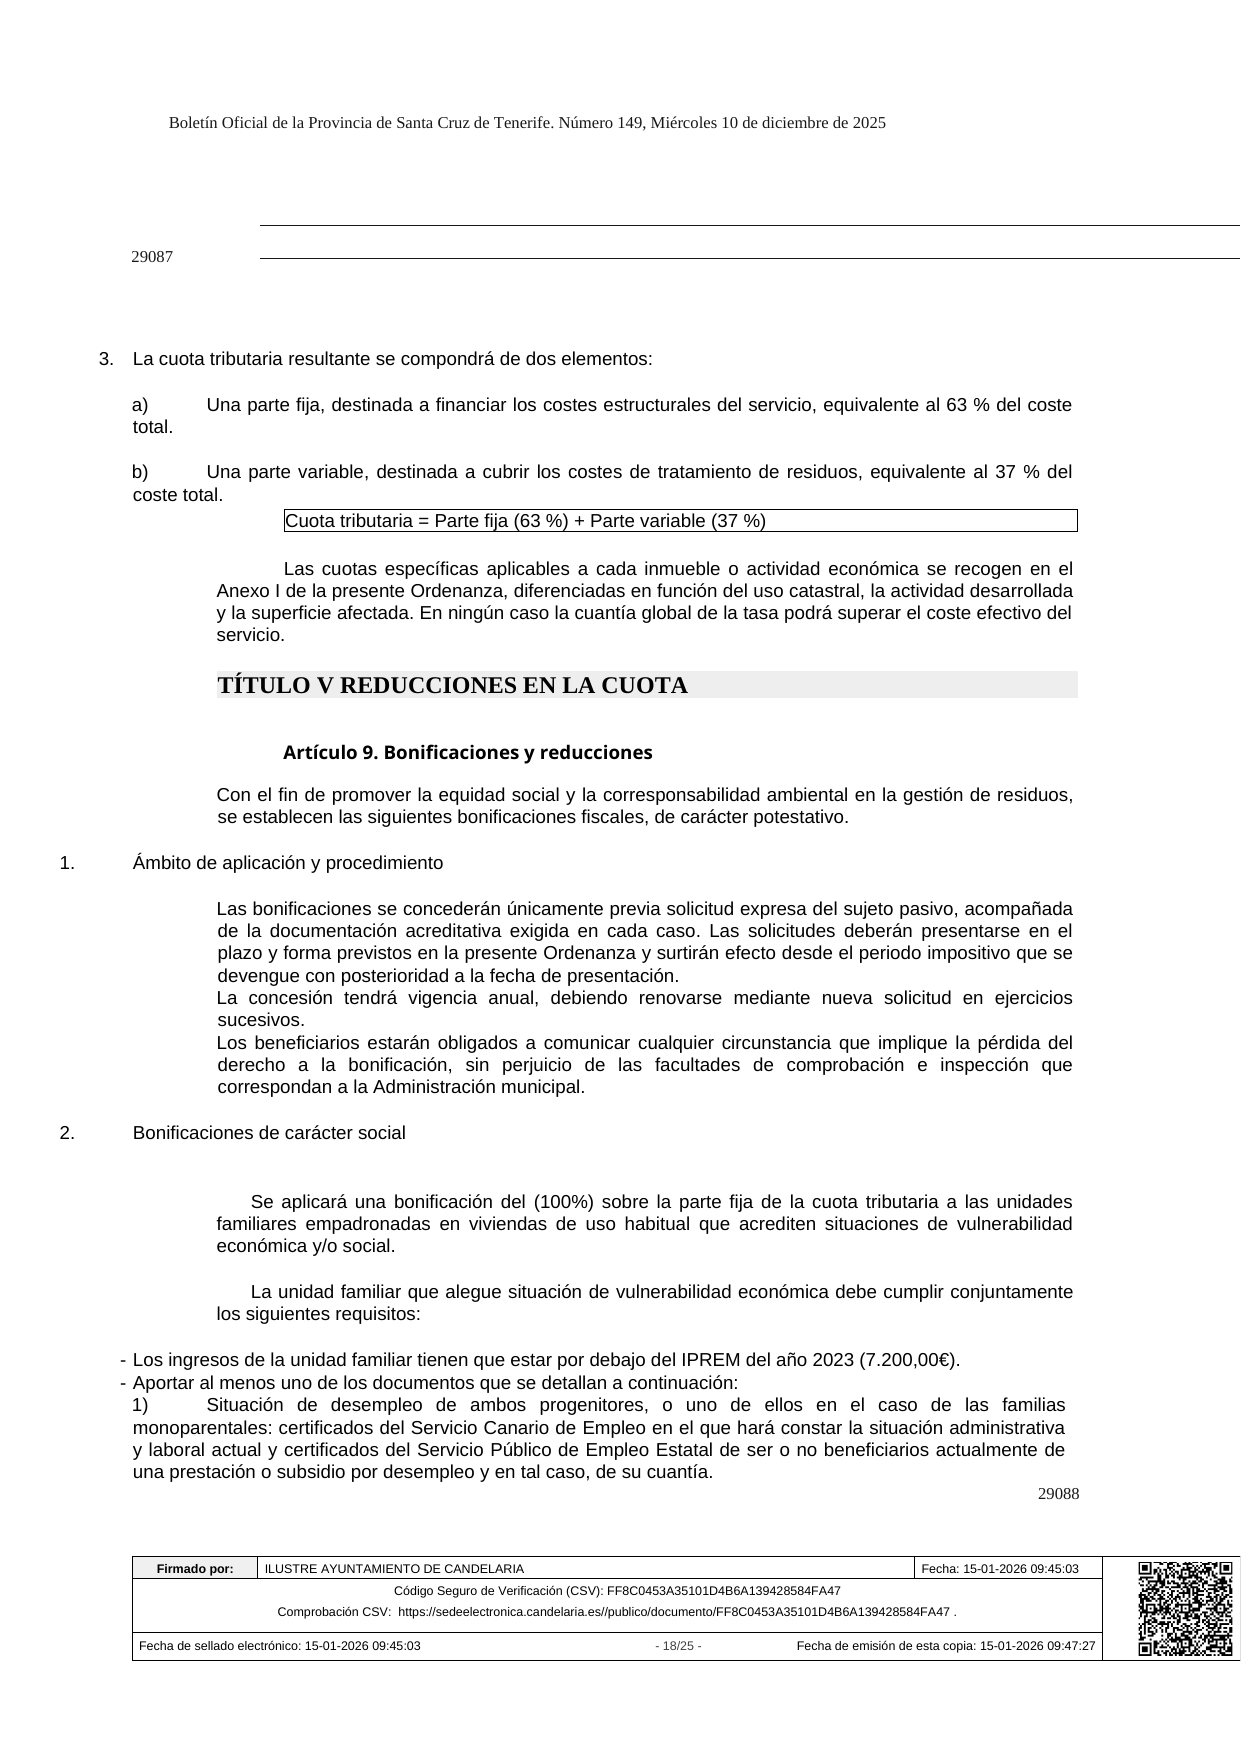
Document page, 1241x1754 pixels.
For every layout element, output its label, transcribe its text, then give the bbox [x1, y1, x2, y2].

subtitle Artículo 9. Bonificaciones y reducciones [283, 739, 1078, 765]
list Situación de desempleo de ambos progenitores, o uno de ellos en el caso de las familias monoparentales: certificados del Servicio Canario de Empleo en el que hará constar la situación administrativa y laboral actual y certificados del Servicio Público de Empleo Estatal de ser o no beneficiarios actualmente de una prestación o subsidio por desempleo y en tal caso, de su cuantía. [132, 1394, 1066, 1482]
text Cuota tributaria = Parte fija (63 %) + Parte variable (37 %) [285, 510, 1077, 531]
text La concesión tendrá vigencia anual, debiendo renovarse mediante nueva solicitud en ejercicios sucesivos. [216, 987, 1073, 1031]
list Bonificaciones de carácter social [59, 1122, 1073, 1144]
text La unidad familiar que alegue situación de vulnerabilidad económica debe cumplir conjuntamente los siguientes requisitos: [216, 1281, 1073, 1325]
list Ámbito de aplicación y procedimiento [59, 852, 1073, 874]
list Una parte variable, destinada a cubrir los costes de tratamiento de residuos, equivalente al 37 % del coste total. [132, 461, 1073, 505]
text 29088 [133, 1483, 1079, 1503]
list Los ingresos de la unidad familiar tienen que estar por debajo del IPREM del año 2023 (7.200,00€). [120, 1349, 1073, 1370]
subtitle TÍTULO V REDUCCIONES EN LA CUOTA [217, 671, 1078, 698]
text Con el fin de promover la equidad social y la corresponsabilidad ambiental en la gestión de residuos, se establecen las siguientes bonificaciones fiscales, de carácter potestativo. [216, 784, 1073, 828]
text Las cuotas específicas aplicables a cada inmueble o actividad económica se recogen en el Anexo I de la presente Ordenanza, diferenciadas en función del uso catastral, la actividad desarrollada y la superficie afectada. En ningún caso la cuantía global de la tasa podrá superar el coste efectivo del servicio. [216, 558, 1073, 646]
text Las bonificaciones se concederán únicamente previa solicitud expresa del sujeto pasivo, acompañada de la documentación acreditativa exigida en cada caso. Las solicitudes deberán presentarse en el plazo y forma previstos en la presente Ordenanza y surtirán efecto desde el periodo impositivo que se devengue con posterioridad a la fecha de presentación. [216, 898, 1073, 986]
text Se aplicará una bonificación del (100%) sobre la parte fija de la cuota tributaria a las unidades familiares empadronadas en viviendas de uso habitual que acrediten situaciones de vulnerabilidad económica y/o social. [216, 1191, 1073, 1257]
list Una parte fija, destinada a financiar los costes estructurales del servicio, equivalente al 63 % del coste total. [132, 393, 1073, 437]
list Aportar al menos uno de los documentos que se detallan a continuación: [120, 1372, 1073, 1393]
text Los beneficiarios estarán obligados a comunicar cualquier circunstancia que implique la pérdida del derecho a la bonificación, sin perjuicio de las facultades de comprobación e inspección que correspondan a la Administración municipal. [216, 1032, 1073, 1098]
list La cuota tributaria resultante se compondrá de dos elementos: [98, 348, 1015, 369]
text 29087 [131, 247, 1078, 266]
